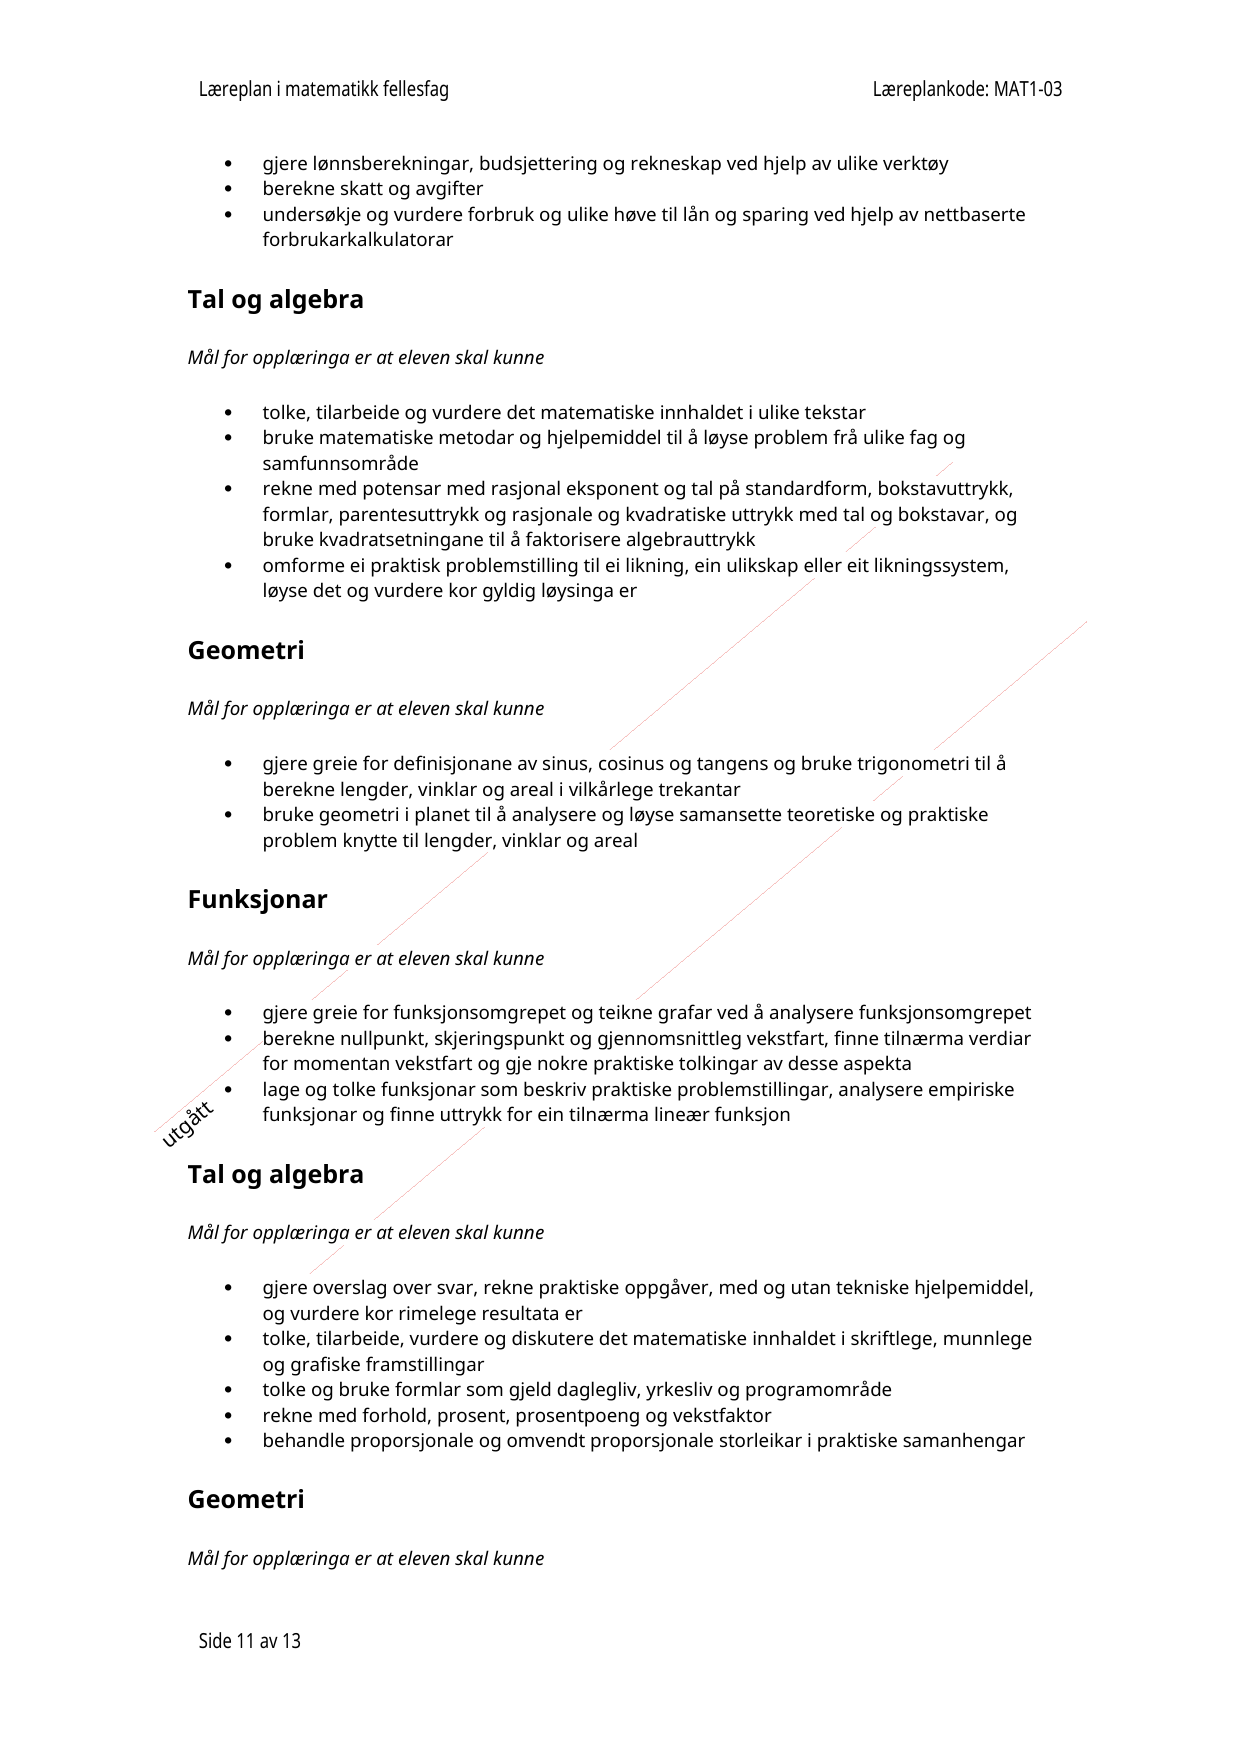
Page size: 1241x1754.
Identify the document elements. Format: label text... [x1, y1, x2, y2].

subtitle Geometri [305, 1482, 1053, 1516]
list tolke og bruke formlar som gjeld daglegliv, yrkesliv og programområde [892, 1376, 1053, 1402]
list gjere greie for definisjonane av sinus, cosinus og tangens og bruke trigonometri til å berekne lengder, vinklar og areal i vilkårlege trekantar [875, 750, 1053, 801]
list berekne skatt og avgifter [484, 176, 1053, 201]
list gjere greie for funksjonsomgrepet og teikne grafar ved å analysere funksjonsomgrepet [637, 999, 1053, 1025]
list gjere lønnsberekningar, budsjettering og rekneskap ved hjelp av ulike verktøy [949, 150, 1053, 176]
list rekne med potensar med rasjonal eksponent og tal på standardform, bokstavuttrykk, formlar, parentesuttrykk og rasjonale og kvadratiske uttrykk med tal og bokstavar, og bruke kvadratsetningane til å faktorisere algebrauttrykk [847, 476, 1053, 552]
list berekne skatt og avgifter [225, 176, 263, 201]
list berekne nullpunkt, skjeringspunkt og gjennomsnittleg vekstfart, finne tilnærma verdiar for momentan vekstfart og gje nokre praktiske tolkingar av desse aspekta [912, 1025, 1053, 1076]
list gjere greie for funksjonsomgrepet og teikne grafar ved å analysere funksjonsomgrepet [225, 999, 311, 1025]
text Mål for opplæringa er at eleven skal kunne [375, 1219, 1053, 1245]
subtitle Geometri [187, 632, 748, 667]
list gjere greie for definisjonane av sinus, cosinus og tangens og bruke trigonometri til å berekne lengder, vinklar og areal i vilkårlege trekantar [741, 776, 901, 801]
list bruke geometri i planet til å analysere og løyse samansette teoretiske og praktiske problem knytte til lengder, vinklar og areal [638, 827, 840, 852]
list rekne med forhold, prosent, prosentpoeng og vekstfaktor [772, 1402, 1053, 1427]
list bruke geometri i planet til å analysere og løyse samansette teoretiske og praktiske problem knytte til lengder, vinklar og areal [814, 801, 1053, 852]
subtitle Tal og algebra [364, 1156, 448, 1190]
text Mål for opplæringa er at eleven skal kunne [551, 696, 672, 721]
list gjere overslag over svar, rekne praktiske oppgåver, med og utan tekniske hjelpemiddel, og vurdere kor rimelege resultata er [583, 1274, 1053, 1325]
list tolke, tilarbeide, vurdere og diskutere det matematiske innhaldet i skriftlege, munnlege og grafiske framstillingar [484, 1325, 1053, 1376]
list tolke, tilarbeide og vurdere det matematiske innhaldet i ulike tekstar [866, 399, 1053, 425]
list lage og tolke funksjonar som beskriv praktiske problemstillingar, analysere empiriske funksjonar og finne uttrykk for ein tilnærma lineær funksjon [791, 1076, 1053, 1127]
list omforme ei praktisk problemstilling til ei likning, ein ulikskap eller eit likningssystem, løyse det og vurdere kor gyldig løysinga er [637, 578, 813, 603]
subtitle Funksjonar [737, 882, 1053, 916]
subtitle Funksjonar [413, 882, 775, 916]
text Mål for opplæringa er at eleven skal kunne [673, 945, 1053, 970]
text Mål for opplæringa er at eleven skal kunne [646, 696, 996, 721]
subtitle Funksjonar [328, 882, 450, 916]
list behandle proporsjonale og omvendt proporsjonale storleikar i praktiske samanhengar [225, 1427, 1053, 1453]
subtitle [710, 632, 1053, 667]
list bruke matematiske metodar og hjelpemiddel til å løyse problem frå ulike fag og samfunnsområde [419, 425, 1053, 476]
text Mål for opplæringa er at eleven skal kunne [187, 344, 1053, 370]
text Mål for opplæringa er at eleven skal kunne [551, 945, 700, 970]
text Mål for opplæringa er at eleven skal kunne [551, 1545, 1053, 1571]
list undersøkje og vurdere forbruk og ulike høve til lån og sparing ved hjelp av nettbaserte forbrukarkalkulatorar [454, 201, 1053, 252]
subtitle Tal og algebra [364, 281, 1053, 315]
subtitle Tal og algebra [411, 1156, 1053, 1190]
text Mål for opplæringa er at eleven skal kunne [970, 696, 1053, 721]
list bruke matematiske metodar og hjelpemiddel til å løyse problem frå ulike fag og samfunnsområde [225, 425, 263, 476]
list omforme ei praktisk problemstilling til ei likning, ein ulikskap eller eit likningssystem, løyse det og vurdere kor gyldig løysinga er [786, 552, 1053, 603]
